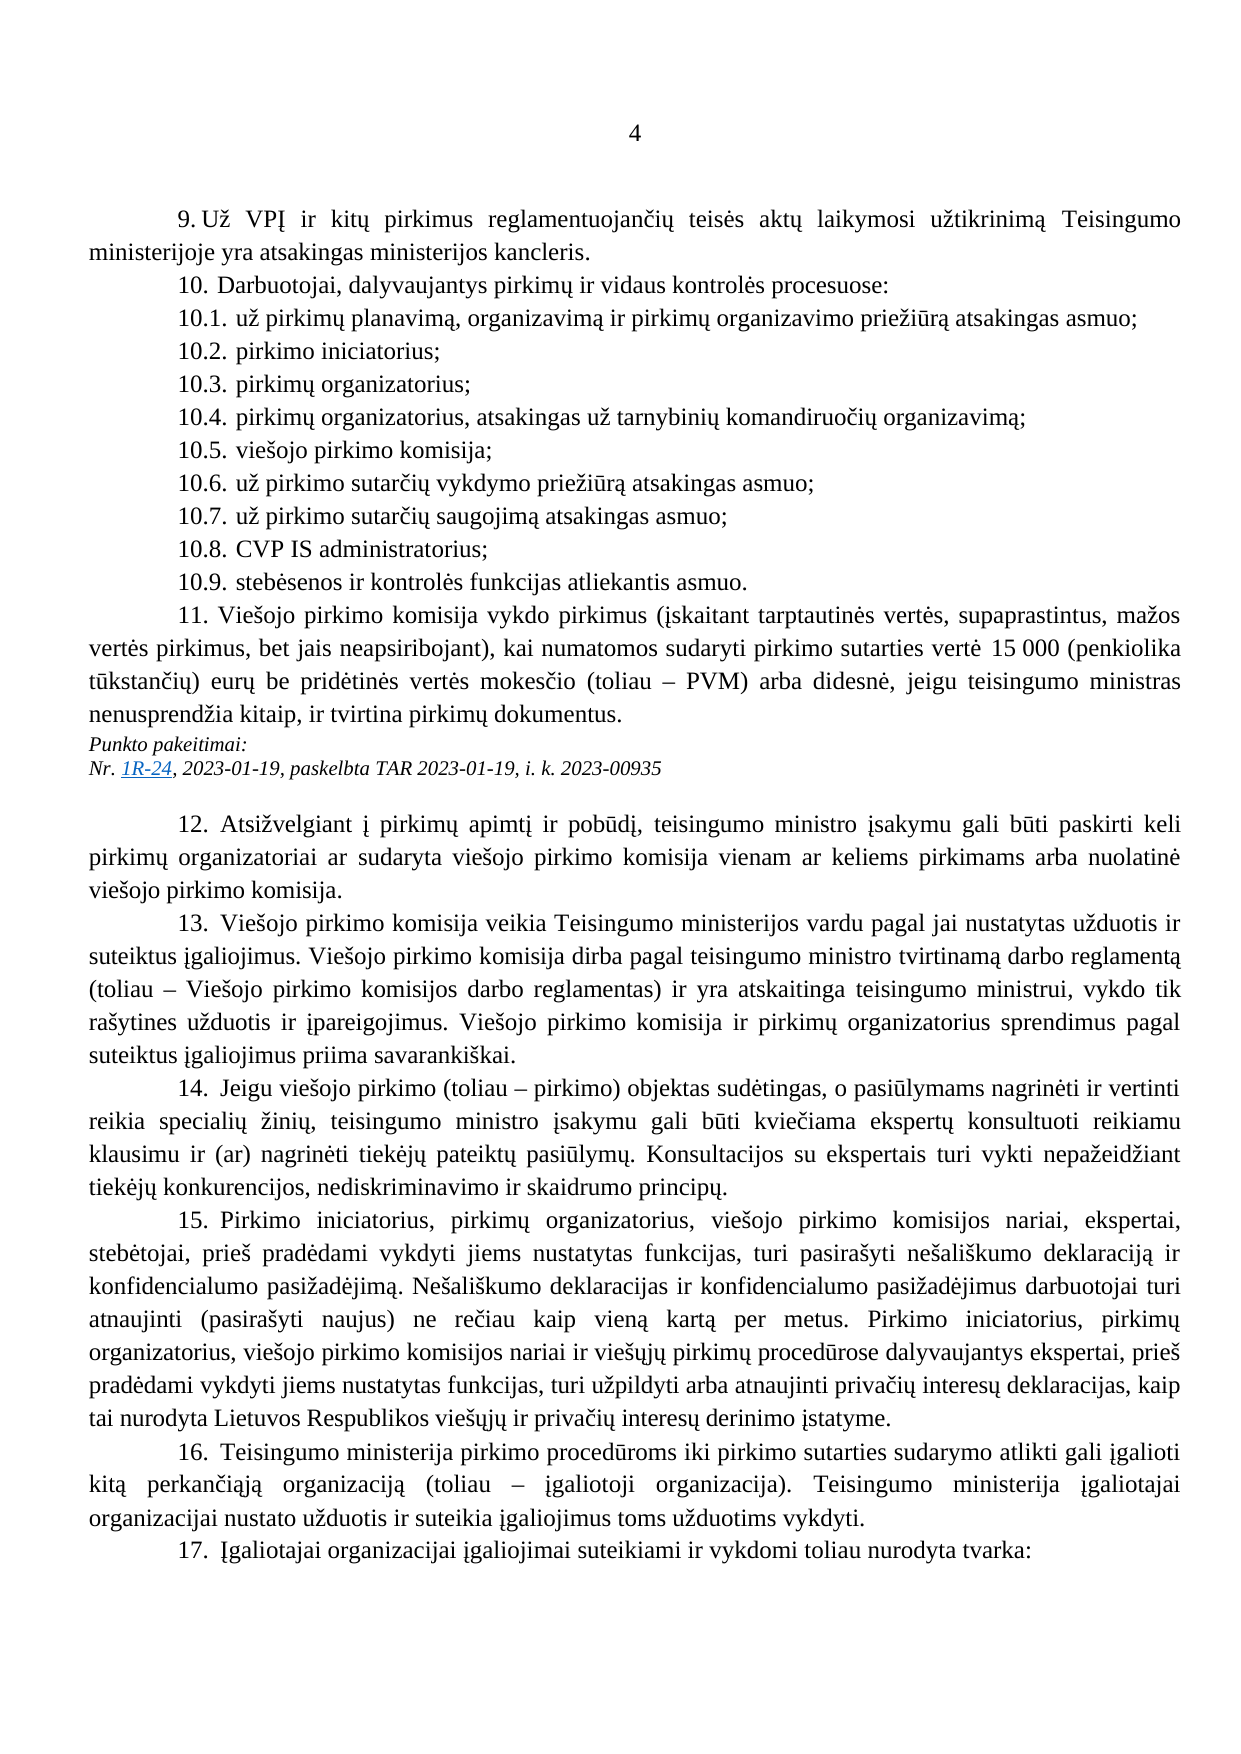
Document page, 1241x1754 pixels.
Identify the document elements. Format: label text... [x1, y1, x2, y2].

text 10.2. pirkimo iniciatorius; [89, 336, 1181, 365]
text 10.8. CVP IS administratorius; [89, 534, 1181, 563]
text 10.9. stebėsenos ir kontrolės funkcijas atliekantis asmuo. [89, 567, 1181, 596]
text Punkto pakeitimai: [89, 732, 1181, 756]
text 10.3. pirkimų organizatorius; [89, 369, 1181, 398]
text 10.5. viešojo pirkimo komisija; [89, 435, 1181, 464]
text 10.7. už pirkimo sutarčių saugojimą atsakingas asmuo; [89, 501, 1181, 530]
text 16. Teisingumo ministerija pirkimo procedūroms iki pirkimo sutarties sudarymo atlikti gali įgalioti kitą perkančiąją organizaciją (toliau – įgaliotoji organizacija). Teisingumo ministerija įgaliotajai organizacijai nustato užduotis ir suteikia įgaliojimus toms užduotims vykdyti. [89, 1437, 1181, 1531]
text 10.4. pirkimų organizatorius, atsakingas už tarnybinių komandiruočių organizavimą; [89, 402, 1181, 431]
text 14. Jeigu viešojo pirkimo (toliau – pirkimo) objektas sudėtingas, o pasiūlymams nagrinėti ir vertinti reikia specialių žinių, teisingumo ministro įsakymu gali būti kviečiama ekspertų konsultuoti reikiamu klausimu ir (ar) nagrinėti tiekėjų pateiktų pasiūlymų. Konsultacijos su ekspertais turi vykti nepažeidžiant tiekėjų konkurencijos, nediskriminavimo ir skaidrumo principų. [89, 1073, 1181, 1201]
text 10.6. už pirkimo sutarčių vykdymo priežiūrą atsakingas asmuo; [89, 468, 1181, 497]
text 13. Viešojo pirkimo komisija veikia Teisingumo ministerijos vardu pagal jai nustatytas užduotis ir suteiktus įgaliojimus. Viešojo pirkimo komisija dirba pagal teisingumo ministro tvirtinamą darbo reglamentą (toliau – Viešojo pirkimo komisijos darbo reglamentas) ir yra atskaitinga teisingumo ministrui, vykdo tik rašytines užduotis ir įpareigojimus. Viešojo pirkimo komisija ir pirkimų organizatorius sprendimus pagal suteiktus įgaliojimus priima savarankiškai. [89, 908, 1181, 1069]
text 12. Atsižvelgiant į pirkimų apimtį ir pobūdį, teisingumo ministro įsakymu gali būti paskirti keli pirkimų organizatoriai ar sudaryta viešojo pirkimo komisija vienam ar keliems pirkimams arba nuolatinė viešojo pirkimo komisija. [89, 809, 1181, 904]
text 10. Darbuotojai, dalyvaujantys pirkimų ir vidaus kontrolės procesuose: [89, 270, 1181, 299]
text 10.1. už pirkimų planavimą, organizavimą ir pirkimų organizavimo priežiūrą atsakingas asmuo; [89, 303, 1181, 332]
text 11. Viešojo pirkimo komisija vykdo pirkimus (įskaitant tarptautinės vertės, supaprastintus, mažos vertės pirkimus, bet jais neapsiribojant), kai numatomos sudaryti pirkimo sutarties vertė 15 000 (penkiolika tūkstančių) eurų be pridėtinės vertės mokesčio (toliau – PVM) arba didesnė, jeigu teisingumo ministras nenusprendžia kitaip, ir tvirtina pirkimų dokumentus. [89, 600, 1181, 728]
text 17. Įgaliotajai organizacijai įgaliojimai suteikiami ir vykdomi toliau nurodyta tvarka: [89, 1536, 1181, 1564]
text 9. Už VPĮ ir kitų pirkimus reglamentuojančių teisės aktų laikymosi užtikrinimą Teisingumo ministerijoje yra atsakingas ministerijos kancleris. [89, 204, 1181, 266]
text Nr. 1R-24, 2023-01-19, paskelbta TAR 2023-01-19, i. k. 2023-00935 [89, 756, 1181, 780]
text 15. Pirkimo iniciatorius, pirkimų organizatorius, viešojo pirkimo komisijos nariai, ekspertai, stebėtojai, prieš pradėdami vykdyti jiems nustatytas funkcijas, turi pasirašyti nešališkumo deklaraciją ir konfidencialumo pasižadėjimą. Nešališkumo deklaracijas ir konfidencialumo pasižadėjimus darbuotojai turi atnaujinti (pasirašyti naujus) ne rečiau kaip vieną kartą per metus. Pirkimo iniciatorius, pirkimų organizatorius, viešojo pirkimo komisijos nariai ir viešųjų pirkimų procedūrose dalyvaujantys ekspertai, prieš pradėdami vykdyti jiems nustatytas funkcijas, turi užpildyti arba atnaujinti privačių interesų deklaracijas, kaip tai nurodyta Lietuvos Respublikos viešųjų ir privačių interesų derinimo įstatyme. [89, 1205, 1181, 1432]
